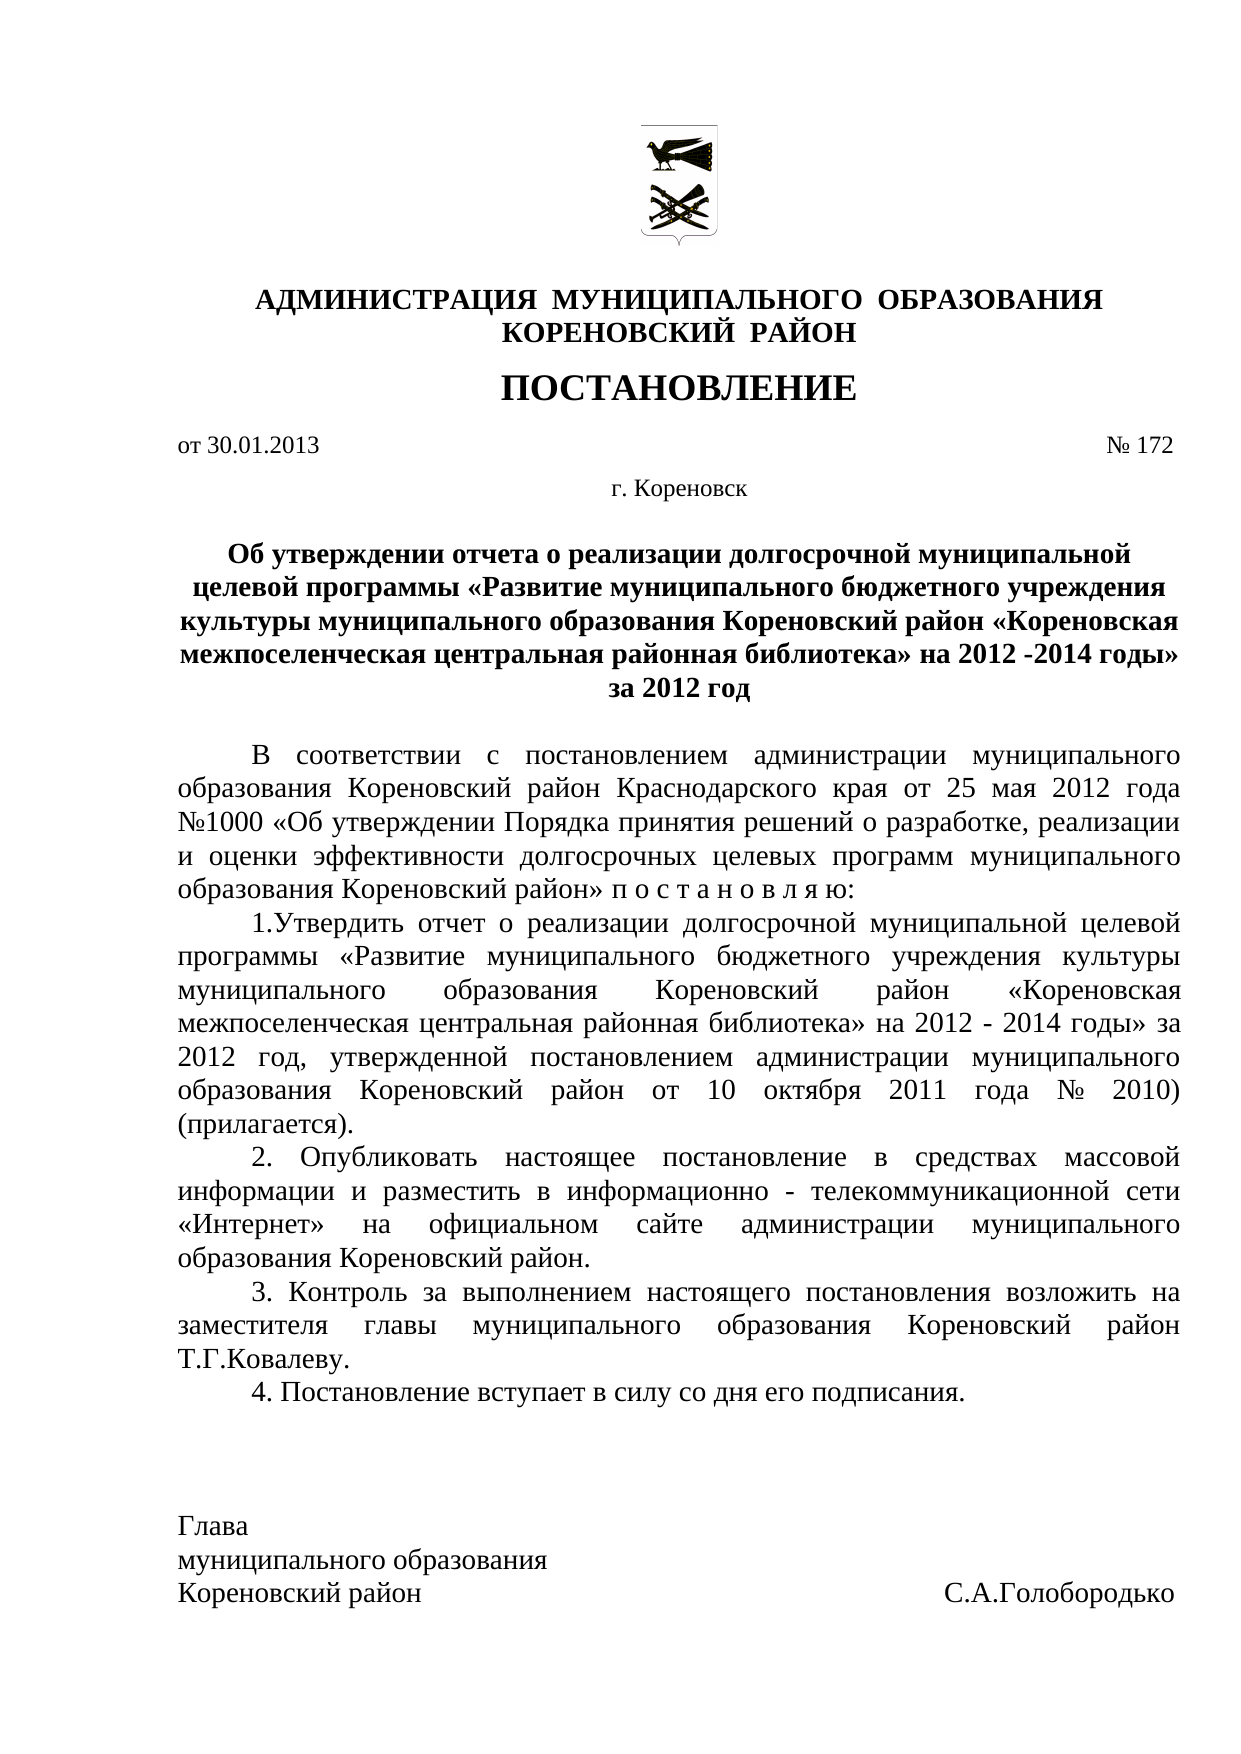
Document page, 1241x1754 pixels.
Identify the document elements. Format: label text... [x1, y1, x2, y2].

subtitle ПОСТАНОВЛЕНИЕ [177, 366, 1181, 409]
text 4. Постановление вступает в силу со дня его подписания. [177, 1374, 1181, 1408]
text Кореновский район С.А.Голобородько [177, 1576, 1181, 1609]
subtitle АДМИНИСТРАЦИЯ МУНИЦИПАЛЬНОГО ОБРАЗОВАНИЯ [177, 282, 1181, 315]
picture [641, 125, 718, 246]
text от 30.01.2013 № 172 [177, 430, 1181, 459]
text муниципального образования [177, 1542, 1181, 1576]
subtitle КОРЕНОВСКИЙ РАЙОН [177, 315, 1181, 349]
text Об утверждении отчета о реализации долгосрочной муниципальной целевой программы «Развитие муниципального бюджетного учреждения культуры муниципального образования Кореновский район «Кореновская межпоселенческая центральная районная библиотека» на 2012 -2014 годы» за 2012 год [177, 536, 1181, 703]
text 3. Контроль за выполнением настоящего постановления возложить на заместителя главы муниципального образования Кореновский район Т.Г.Ковалеву. [177, 1274, 1181, 1374]
text г. Кореновск [177, 473, 1181, 502]
text 1.Утвердить отчет о реализации долгосрочной муниципальной целевой программы «Развитие муниципального бюджетного учреждения культуры муниципального образования Кореновский район «Кореновская межпоселенческая центральная районная библиотека» на 2012 - 2014 годы» за 2012 год, утвержденной постановлением администрации муниципального образования Кореновский район от 10 октября 2011 года № 2010) (прилагается). [177, 905, 1181, 1139]
text В соответствии с постановлением администрации муниципального образования Кореновский район Краснодарского края от 25 мая 2012 года №1000 «Об утверждении Порядка принятия решений о разработке, реализации и оценки эффективности долгосрочных целевых программ муниципального образования Кореновский район» п о с т а н о в л я ю: [177, 737, 1181, 905]
text 2. Опубликовать настоящее постановление в средствах массовой информации и разместить в информационно - телекоммуникационной сети «Интернет» на официальном сайте администрации муниципального образования Кореновский район. [177, 1139, 1181, 1274]
text Глава [177, 1508, 1181, 1542]
